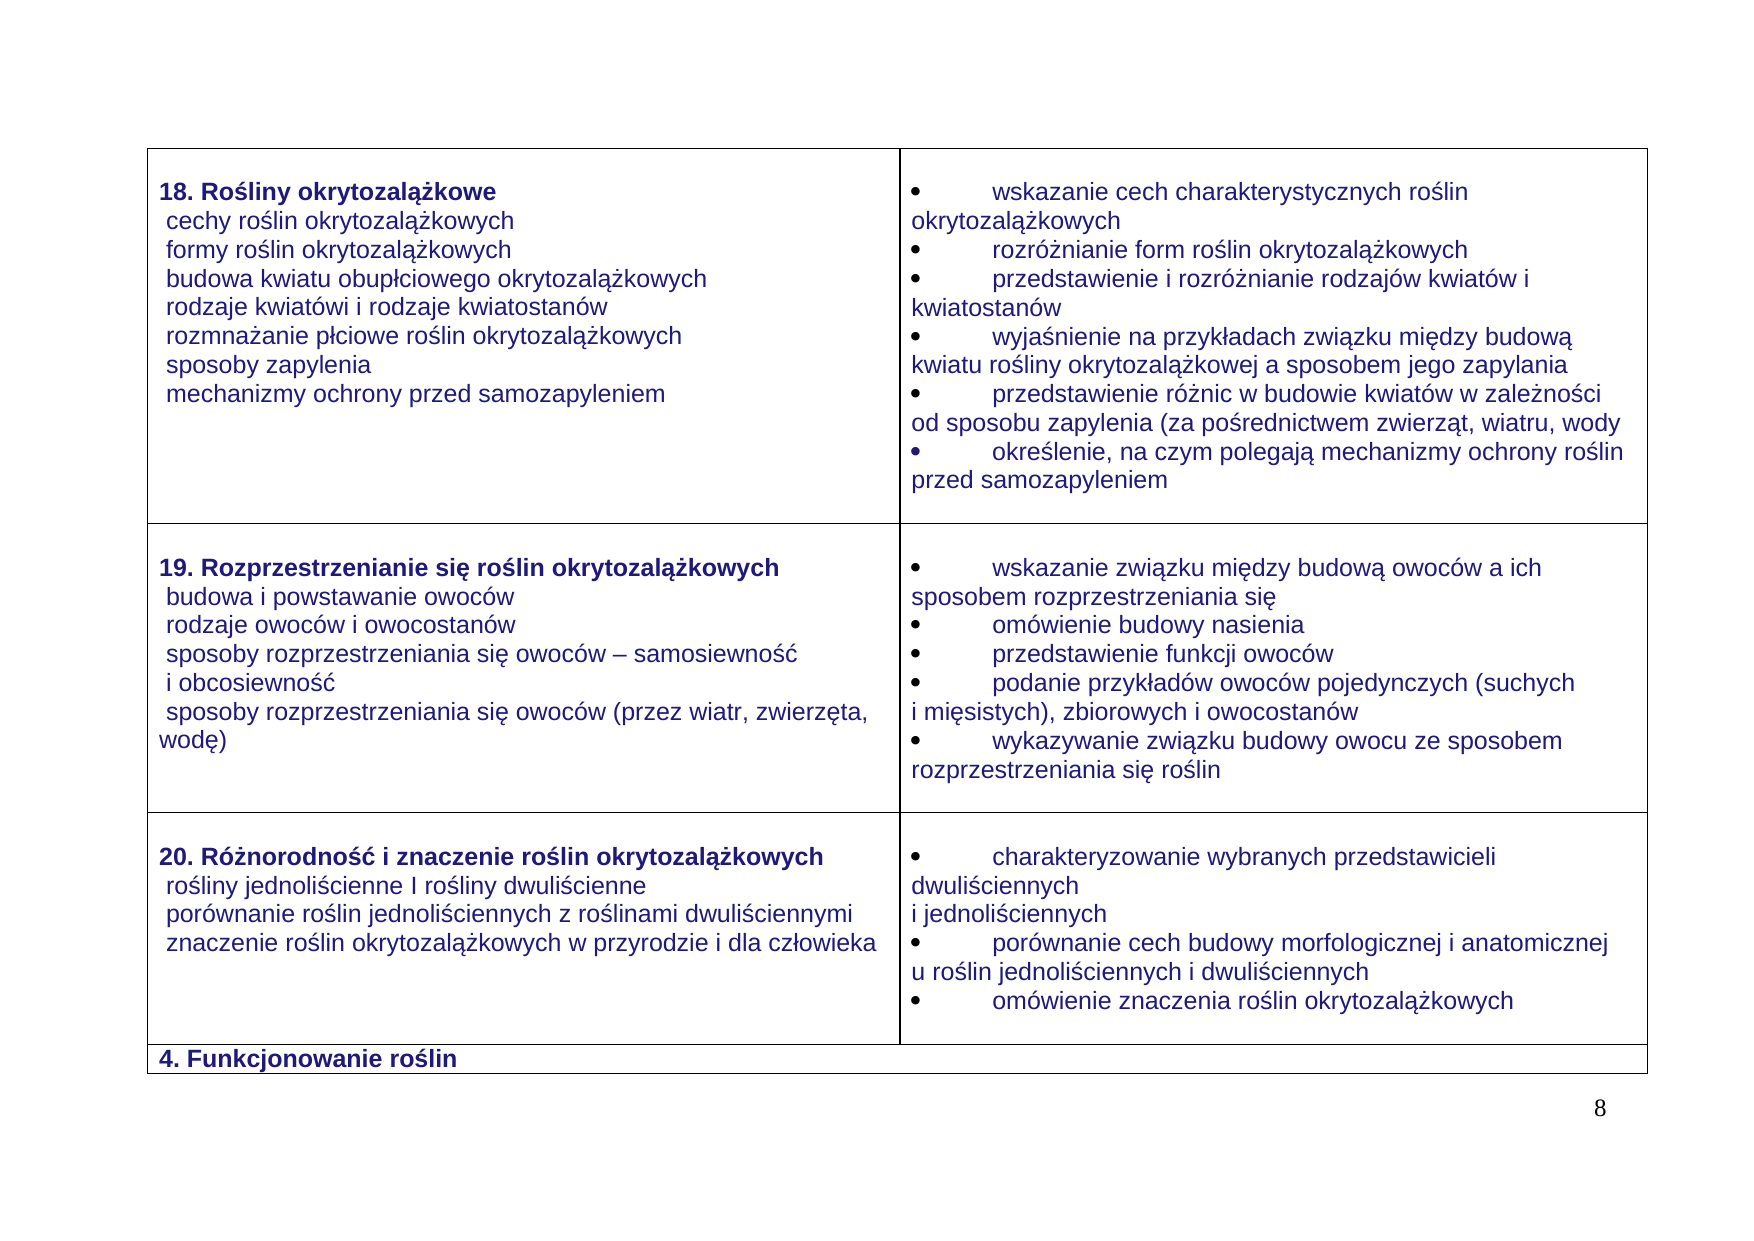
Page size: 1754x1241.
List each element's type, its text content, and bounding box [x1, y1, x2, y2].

table_cell 19. Rozprzestrzenianie się roślin okrytozalążkowych budowa i powstawanie owoców rodzaje owoców i owocostanów sposoby rozprzestrzeniania się owoców – samosiewność i obcosiewność sposoby rozprzestrzeniania się owoców (przez wiatr, zwierzęta, wodę) [148, 524, 899, 812]
table_cell 18. Rośliny okrytozalążkowe cechy roślin okrytozalążkowych formy roślin okrytozalążkowych budowa kwiatu obupłciowego okrytozalążkowych rodzaje kwiatówi i rodzaje kwiatostanów rozmnażanie płciowe roślin okrytozalążkowych sposoby zapylenia mechanizmy ochrony przed samozapyleniem [148, 149, 899, 523]
table_cell 20. Różnorodność i znaczenie roślin okrytozalążkowych rośliny jednoliścienne I rośliny dwuliścienne porównanie roślin jednoliściennych z roślinami dwuliściennymi znaczenie roślin okrytozalążkowych w przyrodzie i dla człowieka [148, 813, 899, 1043]
